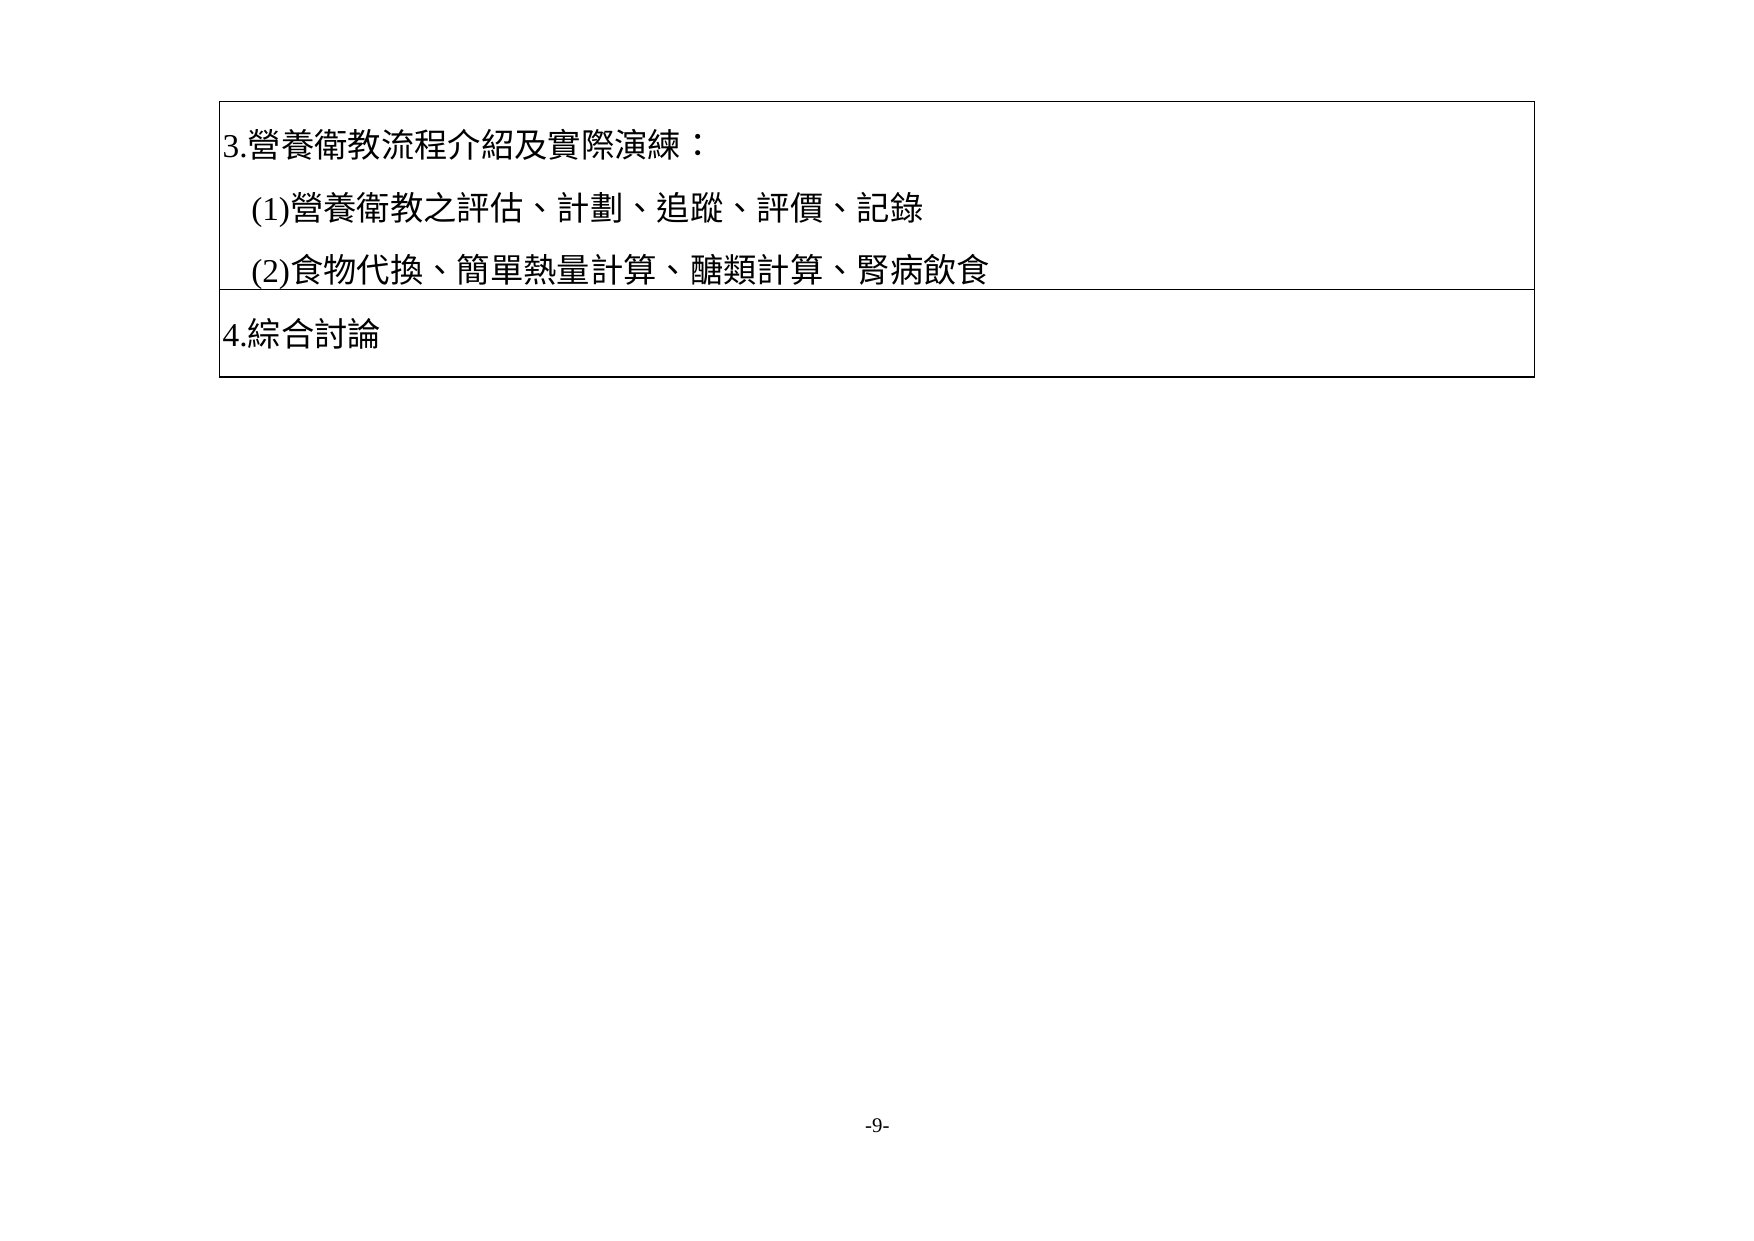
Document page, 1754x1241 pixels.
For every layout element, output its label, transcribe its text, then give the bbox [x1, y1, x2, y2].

table_cell 3.營養衛教流程介紹及實際演練： (1)營養衛教之評估、計劃、追蹤、評價、記錄 (2)食物代換、簡單熱量計算、醣類計算、腎病飲食 [220, 102, 1534, 289]
table_cell 4.綜合討論 [220, 290, 1534, 376]
